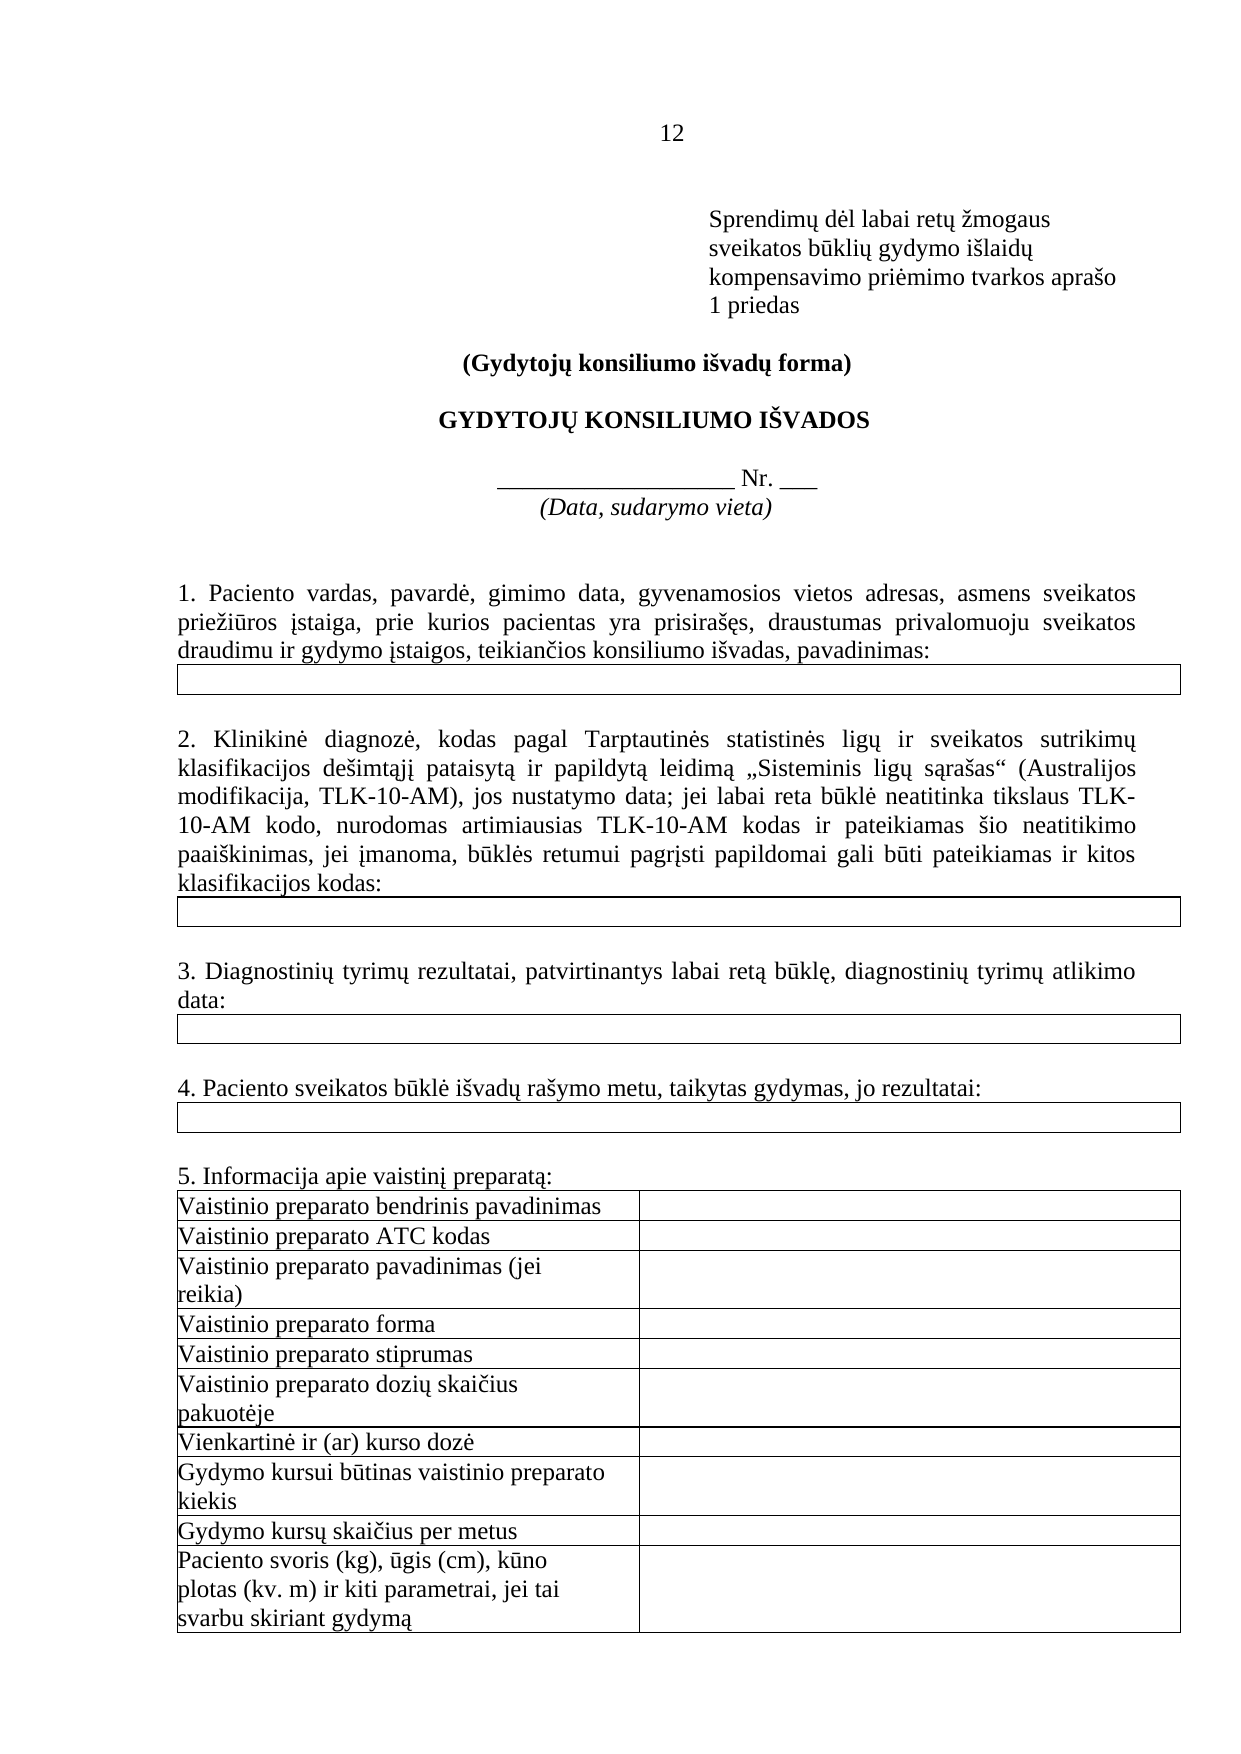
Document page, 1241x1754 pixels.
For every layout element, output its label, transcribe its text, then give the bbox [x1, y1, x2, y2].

table_cell [640, 1369, 1180, 1426]
text GYDYTOJŲ KONSILIUMO IŠVADOS [177, 406, 1137, 434]
text (Gydytojų konsiliumo išvadų forma) [177, 348, 1137, 377]
table_cell [640, 1221, 1180, 1250]
table_cell [640, 1428, 1180, 1456]
table_cell Gydymo kursų skaičius per metus [178, 1516, 639, 1544]
table_cell [640, 1546, 1180, 1632]
text (Data, sudarymo vieta) [177, 492, 1137, 521]
table_header [178, 1103, 1180, 1132]
text 2. Klinikinė diagnozė, kodas pagal Tarptautinės statistinės ligų ir sveikatos sutrikimų klasifikacijos dešimtąjį pataisytą ir papildytą leidimą „Sisteminis ligų sąrašas“ (Australijos modifikacija, TLK-10-AM), jos nustatymo data; jei labai reta būklė neatitinka tikslaus TLK-10-AM kodo, nurodomas artimiausias TLK-10-AM kodas ir pateikiamas šio neatitikimo paaiškinimas, jei įmanoma, būklės retumui pagrįsti papildomai gali būti pateikiamas ir kitos klasifikacijos kodas: [177, 724, 1137, 896]
table_cell [640, 1251, 1180, 1308]
table_cell Vaistinio preparato ATC kodas [178, 1221, 639, 1250]
table_header [178, 898, 1180, 926]
table_cell Vaistinio preparato pavadinimas (jei reikia) [178, 1251, 639, 1308]
text Sprendimų dėl labai retų žmogaus sveikatos būklių gydymo išlaidų kompensavimo priėmimo tvarkos aprašo [709, 204, 1137, 291]
text ___________________ Nr. ___ [177, 463, 1137, 492]
table_cell [640, 1339, 1180, 1368]
table_cell Vienkartinė ir (ar) kurso dozė [178, 1428, 639, 1456]
text 4. Paciento sveikatos būklė išvadų rašymo metu, taikytas gydymas, jo rezultatai: [177, 1073, 1137, 1102]
table_cell Vaistinio preparato stiprumas [178, 1339, 639, 1368]
table_header Vaistinio preparato bendrinis pavadinimas [178, 1191, 639, 1220]
text 1 priedas [709, 291, 1137, 319]
table_cell Paciento svoris (kg), ūgis (cm), kūno plotas (kv. m) ir kiti parametrai, jei tai svarbu skiriant gydymą [178, 1546, 639, 1632]
table_cell Vaistinio preparato dozių skaičius pakuotėje [178, 1369, 639, 1426]
text 3. Diagnostinių tyrimų rezultatai, patvirtinantys labai retą būklę, diagnostinių tyrimų atlikimo data: [177, 956, 1137, 1013]
text 5. Informacija apie vaistinį preparatą: [177, 1161, 1137, 1190]
table_cell Vaistinio preparato forma [178, 1309, 639, 1338]
table_header [178, 1015, 1180, 1043]
table_header [178, 665, 1180, 694]
table_cell [640, 1516, 1180, 1544]
table_header [640, 1191, 1180, 1220]
table_cell Gydymo kursui būtinas vaistinio preparato kiekis [178, 1457, 639, 1515]
table_cell [640, 1457, 1180, 1515]
table_cell [640, 1309, 1180, 1338]
text 1. Paciento vardas, pavardė, gimimo data, gyvenamosios vietos adresas, asmens sveikatos priežiūros įstaiga, prie kurios pacientas yra prisirašęs, draustumas privalomuoju sveikatos draudimu ir gydymo įstaigos, teikiančios konsiliumo išvadas, pavadinimas: [177, 578, 1137, 664]
